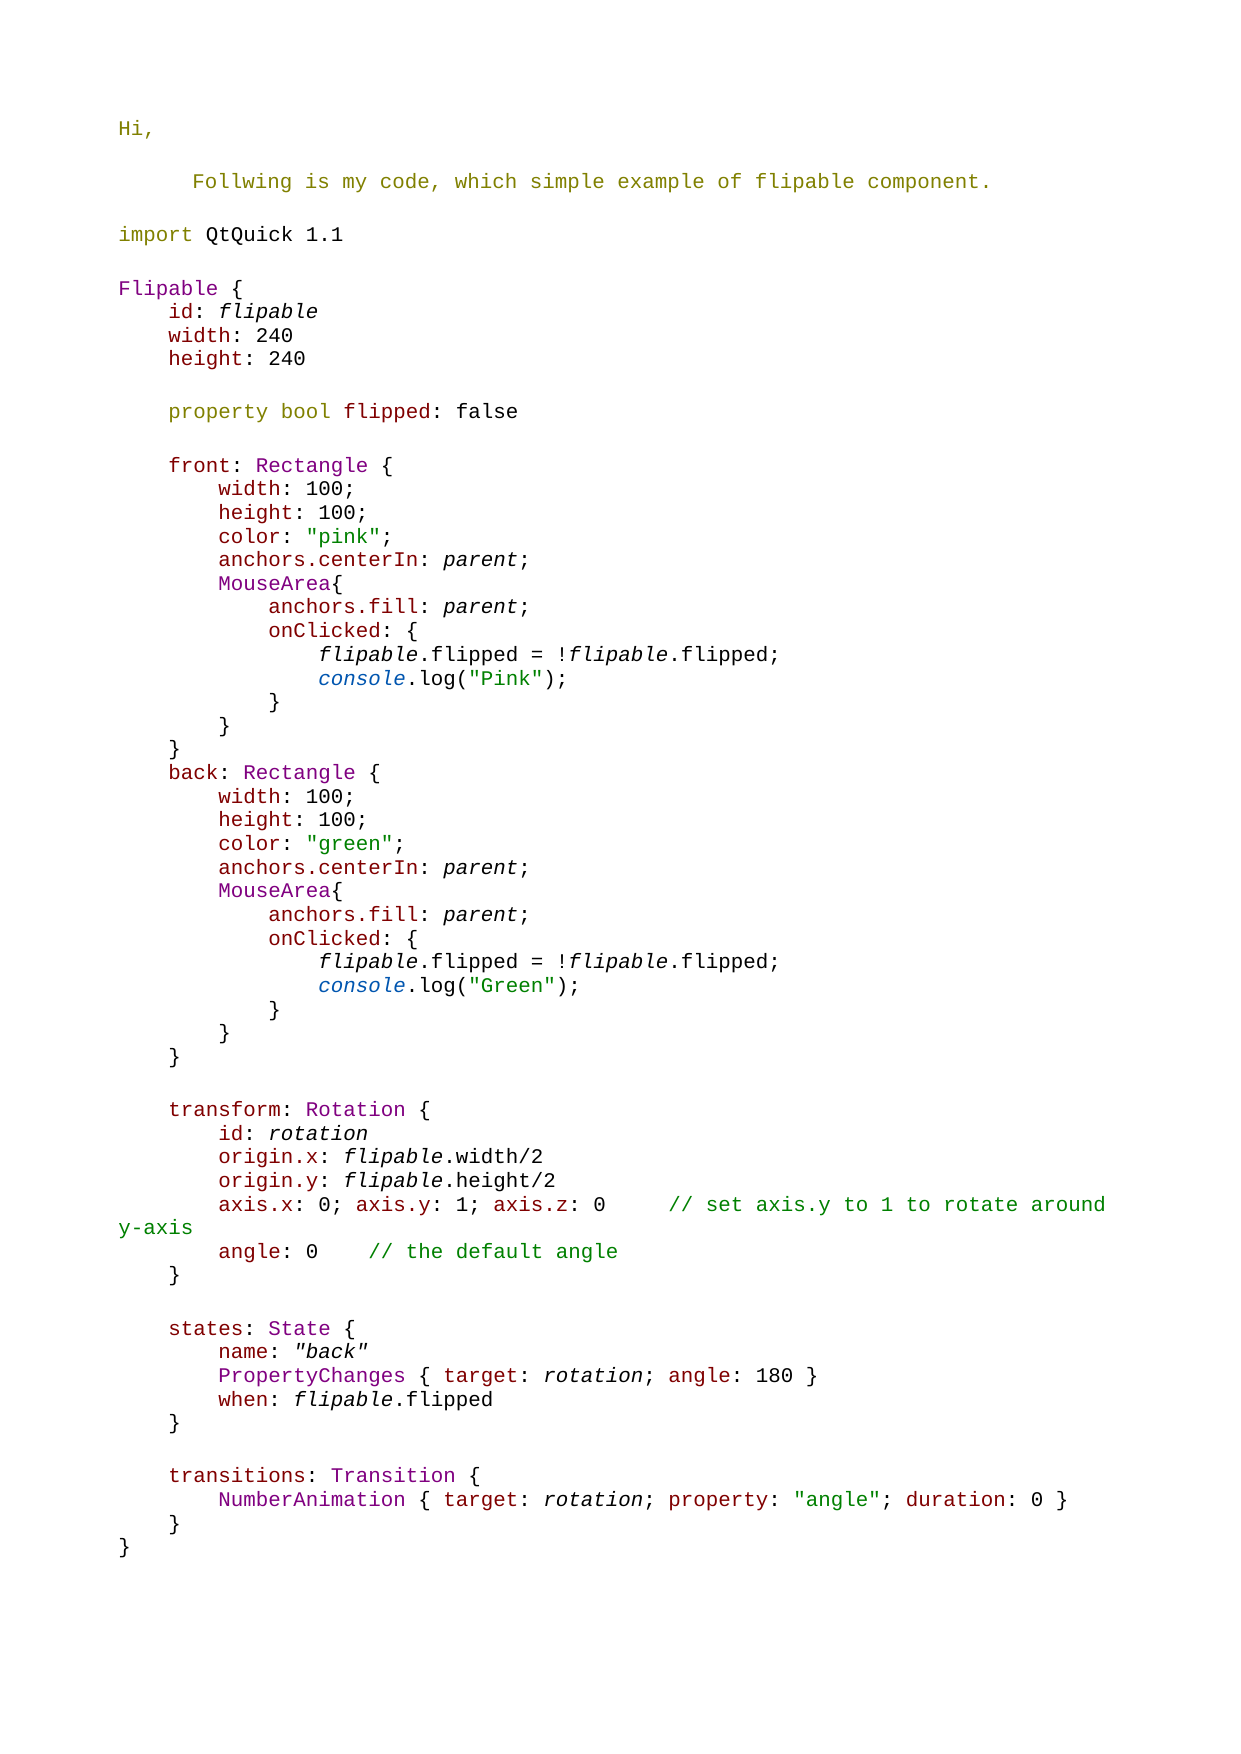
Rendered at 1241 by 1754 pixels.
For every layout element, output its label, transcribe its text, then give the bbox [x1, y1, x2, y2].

text color: "pink"; [118, 526, 1122, 549]
text id: flipable [118, 301, 1122, 325]
text id: rotation [118, 1123, 1122, 1146]
text MouseArea{ [118, 573, 1122, 597]
text NumberAnimation { target: rotation; property: "angle"; duration: 0 } [118, 1489, 1122, 1513]
text } [118, 1536, 1122, 1560]
text console.log("Green"); [118, 975, 1122, 998]
text onClicked: { [118, 928, 1122, 951]
text Follwing is my code, which simple example of flipable component. [118, 171, 1122, 195]
text height: 100; [118, 809, 1122, 833]
text when: flipable.flipped [118, 1388, 1122, 1412]
text angle: 0 // the default angle [118, 1241, 1122, 1264]
text } [118, 738, 1122, 762]
text MouseArea{ [118, 880, 1122, 904]
text back: Rectangle { [118, 762, 1122, 786]
text PropertyChanges { target: rotation; angle: 180 } [118, 1365, 1122, 1388]
text } [118, 715, 1122, 738]
text } [118, 1046, 1122, 1069]
text transitions: Transition { [118, 1465, 1122, 1489]
text front: Rectangle { [118, 455, 1122, 478]
text onClicked: { [118, 620, 1122, 644]
text property bool flipped: false [118, 402, 1122, 425]
text } [118, 1022, 1122, 1046]
text } [118, 1412, 1122, 1436]
text Flipable { [118, 277, 1122, 301]
text import QtQuick 1.1 [118, 224, 1122, 248]
text flipable.flipped = !flipable.flipped; [118, 951, 1122, 975]
text height: 100; [118, 502, 1122, 526]
text axis.x: 0; axis.y: 1; axis.z: 0 // set axis.y to 1 to rotate around y-axis [118, 1193, 1122, 1241]
text origin.x: flipable.width/2 [118, 1146, 1122, 1170]
text transform: Rotation { [118, 1099, 1122, 1123]
text } [118, 691, 1122, 715]
text Hi, [118, 118, 1122, 142]
text } [118, 998, 1122, 1022]
text anchors.fill: parent; [118, 597, 1122, 620]
text } [118, 1264, 1122, 1288]
text width: 100; [118, 478, 1122, 502]
text anchors.centerIn: parent; [118, 857, 1122, 880]
text flipable.flipped = !flipable.flipped; [118, 644, 1122, 667]
text anchors.fill: parent; [118, 904, 1122, 928]
text states: State { [118, 1318, 1122, 1341]
text color: "green"; [118, 833, 1122, 857]
text } [118, 1513, 1122, 1536]
text width: 100; [118, 786, 1122, 809]
text console.log("Pink"); [118, 667, 1122, 691]
text height: 240 [118, 348, 1122, 372]
text anchors.centerIn: parent; [118, 549, 1122, 573]
text width: 240 [118, 325, 1122, 348]
text origin.y: flipable.height/2 [118, 1170, 1122, 1193]
text name: "back" [118, 1341, 1122, 1365]
